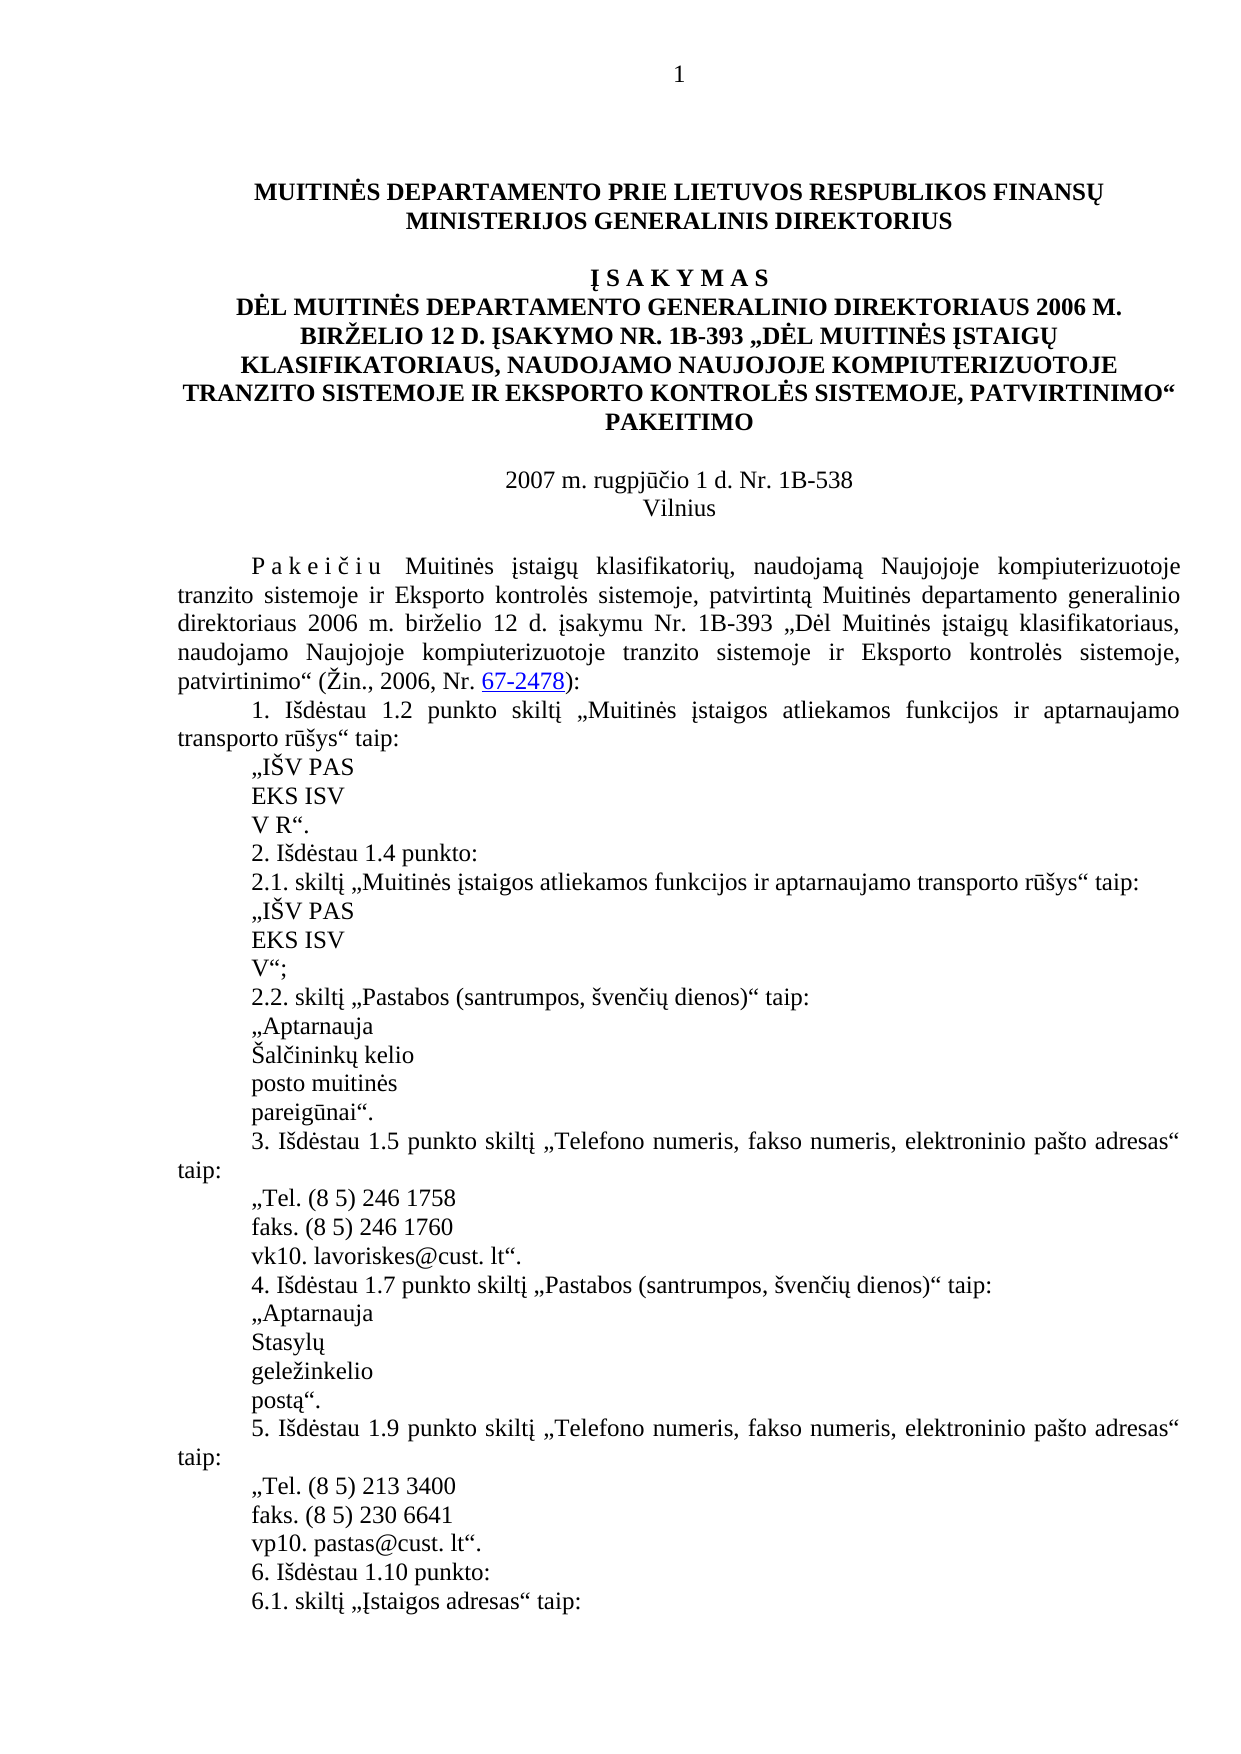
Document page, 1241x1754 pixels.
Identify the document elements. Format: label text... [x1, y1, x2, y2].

text 4. Išdėstau 1.7 punkto skiltį „Pastabos (santrumpos, švenčių dienos)“ taip: [177, 1270, 1181, 1298]
text 2.2. skiltį „Pastabos (santrumpos, švenčių dienos)“ taip: [177, 982, 1181, 1011]
text pareigūnai“. [177, 1097, 1181, 1126]
text 2007 m. rugpjūčio 1 d. Nr. 1B-538 [177, 465, 1181, 493]
text Stasylų [177, 1327, 1181, 1356]
text Į S A K Y M A S [177, 263, 1181, 292]
text MUITINĖS DEPARTAMENTO PRIE LIETUVOS RESPUBLIKOS FINANSŲ MINISTERIJOS GENERALINIS DIREKTORIUS [177, 177, 1181, 235]
text geležinkelio [177, 1356, 1181, 1385]
text EKS ISV [177, 781, 1181, 810]
text „IŠV PAS [177, 896, 1181, 925]
text „IŠV PAS [177, 752, 1181, 781]
text 5. Išdėstau 1.9 punkto skiltį „Telefono numeris, fakso numeris, elektroninio pašto adresas“ taip: [177, 1413, 1181, 1471]
text V“; [177, 953, 1181, 982]
text DĖL MUITINĖS DEPARTAMENTO GENERALINIO DIREKTORIAUS 2006 M. BIRŽELIO 12 D. ĮSAKYMO NR. 1B-393 „DĖL MUITINĖS ĮSTAIGŲ KLASIFIKATORIAUS, NAUDOJAMO NAUJOJOJE KOMPIUTERIZUOTOJE TRANZITO SISTEMOJE IR EKSPORTO KONTROLĖS SISTEMOJE, PATVIRTINIMO“ PAKEITIMO [177, 292, 1181, 436]
text V R“. [177, 810, 1181, 838]
text „Aptarnauja [177, 1298, 1181, 1327]
text „Tel. (8 5) 213 3400 [177, 1471, 1181, 1500]
text Vilnius [177, 493, 1181, 522]
text posto muitinės [177, 1068, 1181, 1097]
text „Aptarnauja [177, 1011, 1181, 1040]
text faks. (8 5) 246 1760 [177, 1212, 1181, 1241]
text EKS ISV [177, 925, 1181, 953]
text faks. (8 5) 230 6641 [177, 1500, 1181, 1528]
text „Tel. (8 5) 246 1758 [177, 1183, 1181, 1212]
text 2. Išdėstau 1.4 punkto: [177, 838, 1181, 867]
text Pakeičiu Muitinės įstaigų klasifikatorių, naudojamą Naujojoje kompiuterizuotoje tranzito sistemoje ir Eksporto kontrolės sistemoje, patvirtintą Muitinės departamento generalinio direktoriaus 2006 m. birželio 12 d. įsakymu Nr. 1B-393 „Dėl Muitinės įstaigų klasifikatoriaus, naudojamo Naujojoje kompiuterizuotoje tranzito sistemoje ir Eksporto kontrolės sistemoje, patvirtinimo“ (Žin., 2006, Nr. 67-2478): [177, 551, 1181, 695]
text Šalčininkų kelio [177, 1040, 1181, 1068]
text 6. Išdėstau 1.10 punkto: [177, 1557, 1181, 1586]
text postą“. [177, 1385, 1181, 1413]
text vk10. lavoriskes@cust. lt“. [177, 1241, 1181, 1270]
text vp10. pastas@cust. lt“. [177, 1528, 1181, 1557]
text 3. Išdėstau 1.5 punkto skiltį „Telefono numeris, fakso numeris, elektroninio pašto adresas“ taip: [177, 1126, 1181, 1183]
text 6.1. skiltį „Įstaigos adresas“ taip: [177, 1586, 1181, 1615]
text 1. Išdėstau 1.2 punkto skiltį „Muitinės įstaigos atliekamos funkcijos ir aptarnaujamo transporto rūšys“ taip: [177, 695, 1181, 752]
text 2.1. skiltį „Muitinės įstaigos atliekamos funkcijos ir aptarnaujamo transporto rūšys“ taip: [177, 867, 1181, 896]
